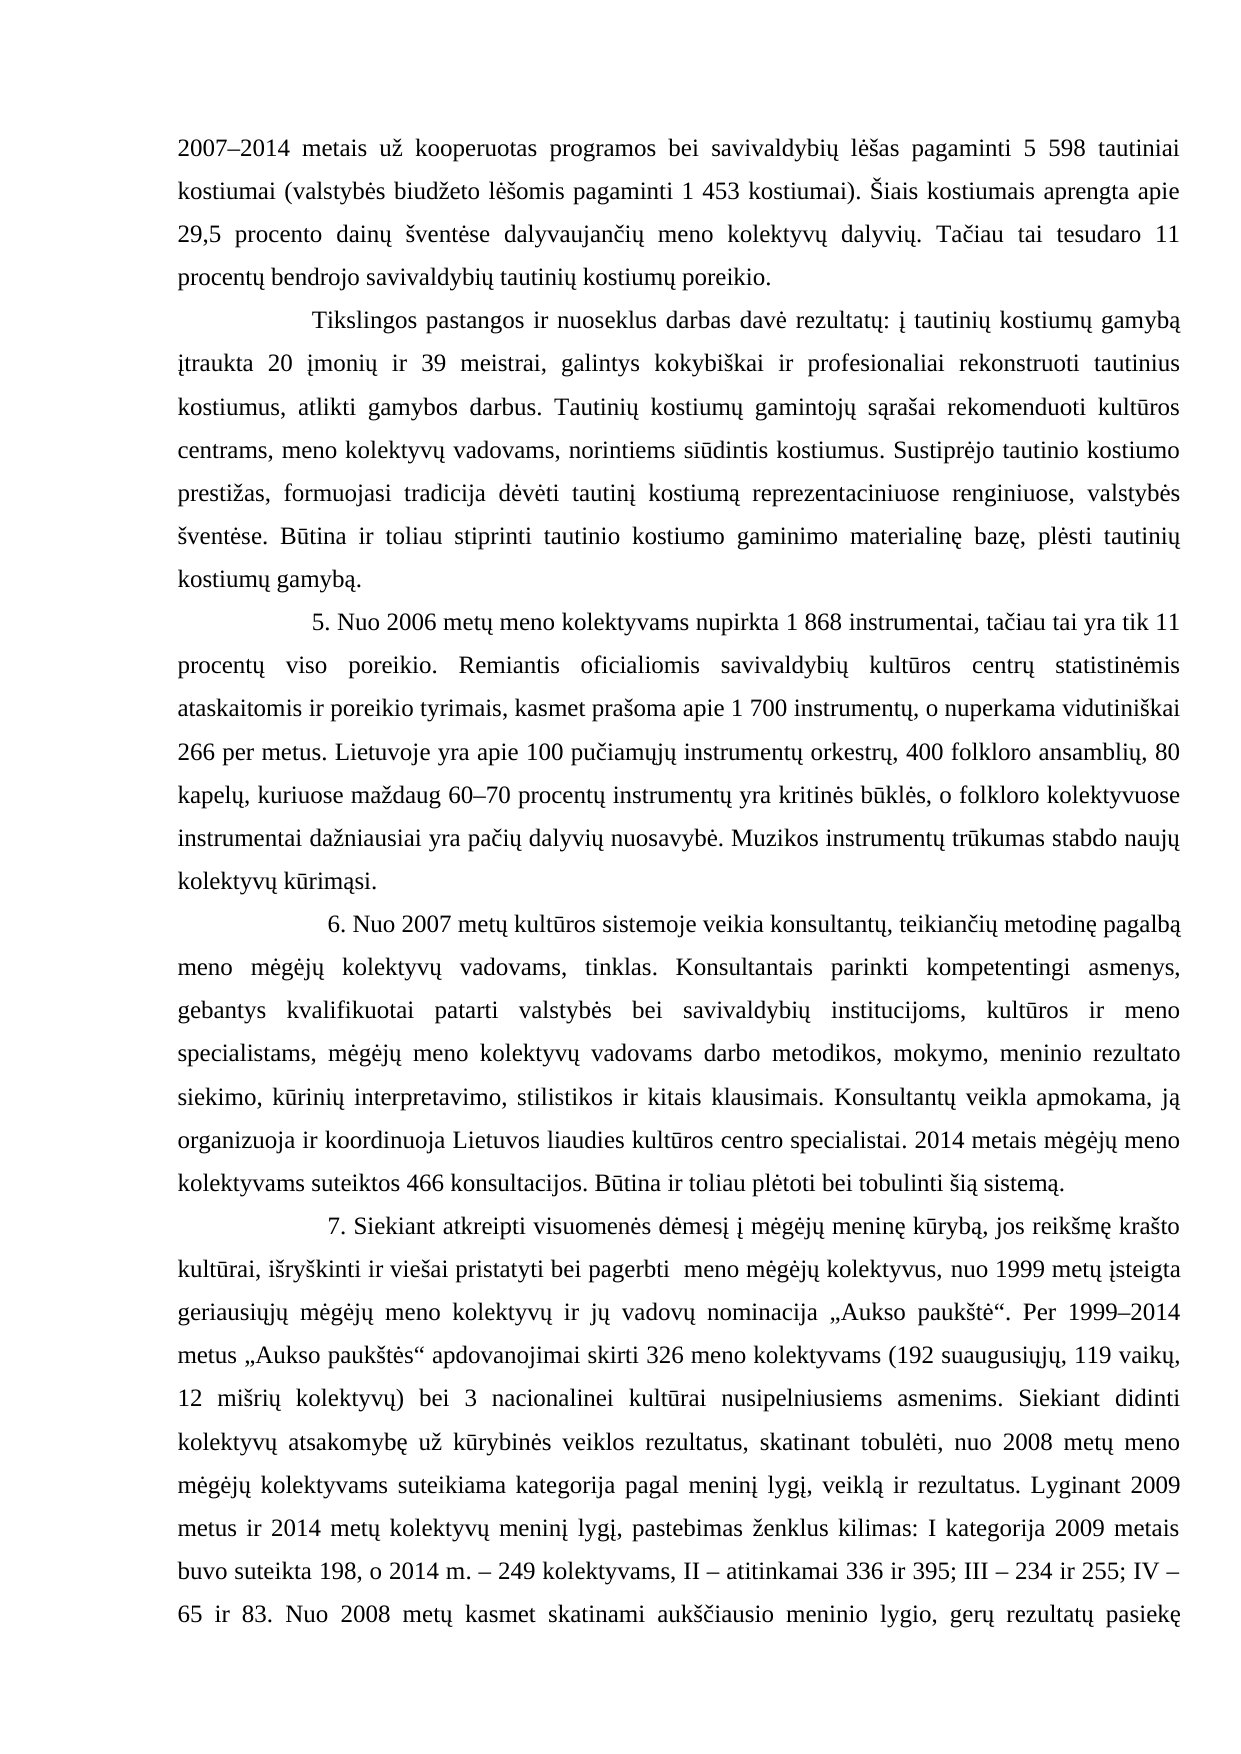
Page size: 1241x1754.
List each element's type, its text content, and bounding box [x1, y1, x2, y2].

text 2007–2014 metais už kooperuotas programos bei savivaldybių lėšas pagaminti 5 598 tautiniai kostiumai (valstybės biudžeto lėšomis pagaminti 1 453 kostiumai). Šiais kostiumais aprengta apie 29,5 procento dainų šventėse dalyvaujančių meno kolektyvų dalyvių. Tačiau tai tesudaro 11 procentų bendrojo savivaldybių tautinių kostiumų poreikio. [177, 133, 1181, 291]
text Tikslingos pastangos ir nuoseklus darbas davė rezultatų: į tautinių kostiumų gamybą įtraukta 20 įmonių ir 39 meistrai, galintys kokybiškai ir profesionaliai rekonstruoti tautinius kostiumus, atlikti gamybos darbus. Tautinių kostiumų gamintojų sąrašai rekomenduoti kultūros centrams, meno kolektyvų vadovams, norintiems siūdintis kostiumus. Sustiprėjo tautinio kostiumo prestižas, formuojasi tradicija dėvėti tautinį kostiumą reprezentaciniuose renginiuose, valstybės šventėse. Būtina ir toliau stiprinti tautinio kostiumo gaminimo materialinę bazę, plėsti tautinių kostiumų gamybą. [177, 305, 1181, 593]
text 7. Siekiant atkreipti visuomenės dėmesį į mėgėjų meninę kūrybą, jos reikšmę krašto kultūrai, išryškinti ir viešai pristatyti bei pagerbti meno mėgėjų kolektyvus, nuo 1999 metų įsteigta geriausiųjų mėgėjų meno kolektyvų ir jų vadovų nominacija „Aukso paukštė“. Per 1999–2014 metus „Aukso paukštės“ apdovanojimai skirti 326 meno kolektyvams (192 suaugusiųjų, 119 vaikų, 12 mišrių kolektyvų) bei 3 nacionalinei kultūrai nusipelniusiems asmenims. Siekiant didinti kolektyvų atsakomybę už kūrybinės veiklos rezultatus, skatinant tobulėti, nuo 2008 metų meno mėgėjų kolektyvams suteikiama kategorija pagal meninį lygį, veiklą ir rezultatus. Lyginant 2009 metus ir 2014 metų kolektyvų meninį lygį, pastebimas ženklus kilimas: I kategorija 2009 metais buvo suteikta 198, o 2014 m. – 249 kolektyvams, II – atitinkamai 336 ir 395; III – 234 ir 255; IV – 65 ir 83. Nuo 2008 metų kasmet skatinami aukščiausio meninio lygio, gerų rezultatų pasiekę [177, 1211, 1181, 1628]
text 5. Nuo 2006 metų meno kolektyvams nupirkta 1 868 instrumentai, tačiau tai yra tik 11 procentų viso poreikio. Remiantis oficialiomis savivaldybių kultūros centrų statistinėmis ataskaitomis ir poreikio tyrimais, kasmet prašoma apie 1 700 instrumentų, o nuperkama vidutiniškai 266 per metus. Lietuvoje yra apie 100 pučiamųjų instrumentų orkestrų, 400 folkloro ansamblių, 80 kapelų, kuriuose maždaug 60–70 procentų instrumentų yra kritinės būklės, o folkloro kolektyvuose instrumentai dažniausiai yra pačių dalyvių nuosavybė. Muzikos instrumentų trūkumas stabdo naujų kolektyvų kūrimąsi. [177, 607, 1181, 895]
text 6. Nuo 2007 metų kultūros sistemoje veikia konsultantų, teikiančių metodinę pagalbą meno mėgėjų kolektyvų vadovams, tinklas. Konsultantais parinkti kompetentingi asmenys, gebantys kvalifikuotai patarti valstybės bei savivaldybių institucijoms, kultūros ir meno specialistams, mėgėjų meno kolektyvų vadovams darbo metodikos, mokymo, meninio rezultato siekimo, kūrinių interpretavimo, stilistikos ir kitais klausimais. Konsultantų veikla apmokama, ją organizuoja ir koordinuoja Lietuvos liaudies kultūros centro specialistai. 2014 metais mėgėjų meno kolektyvams suteiktos 466 konsultacijos. Būtina ir toliau plėtoti bei tobulinti šią sistemą. [177, 909, 1181, 1197]
